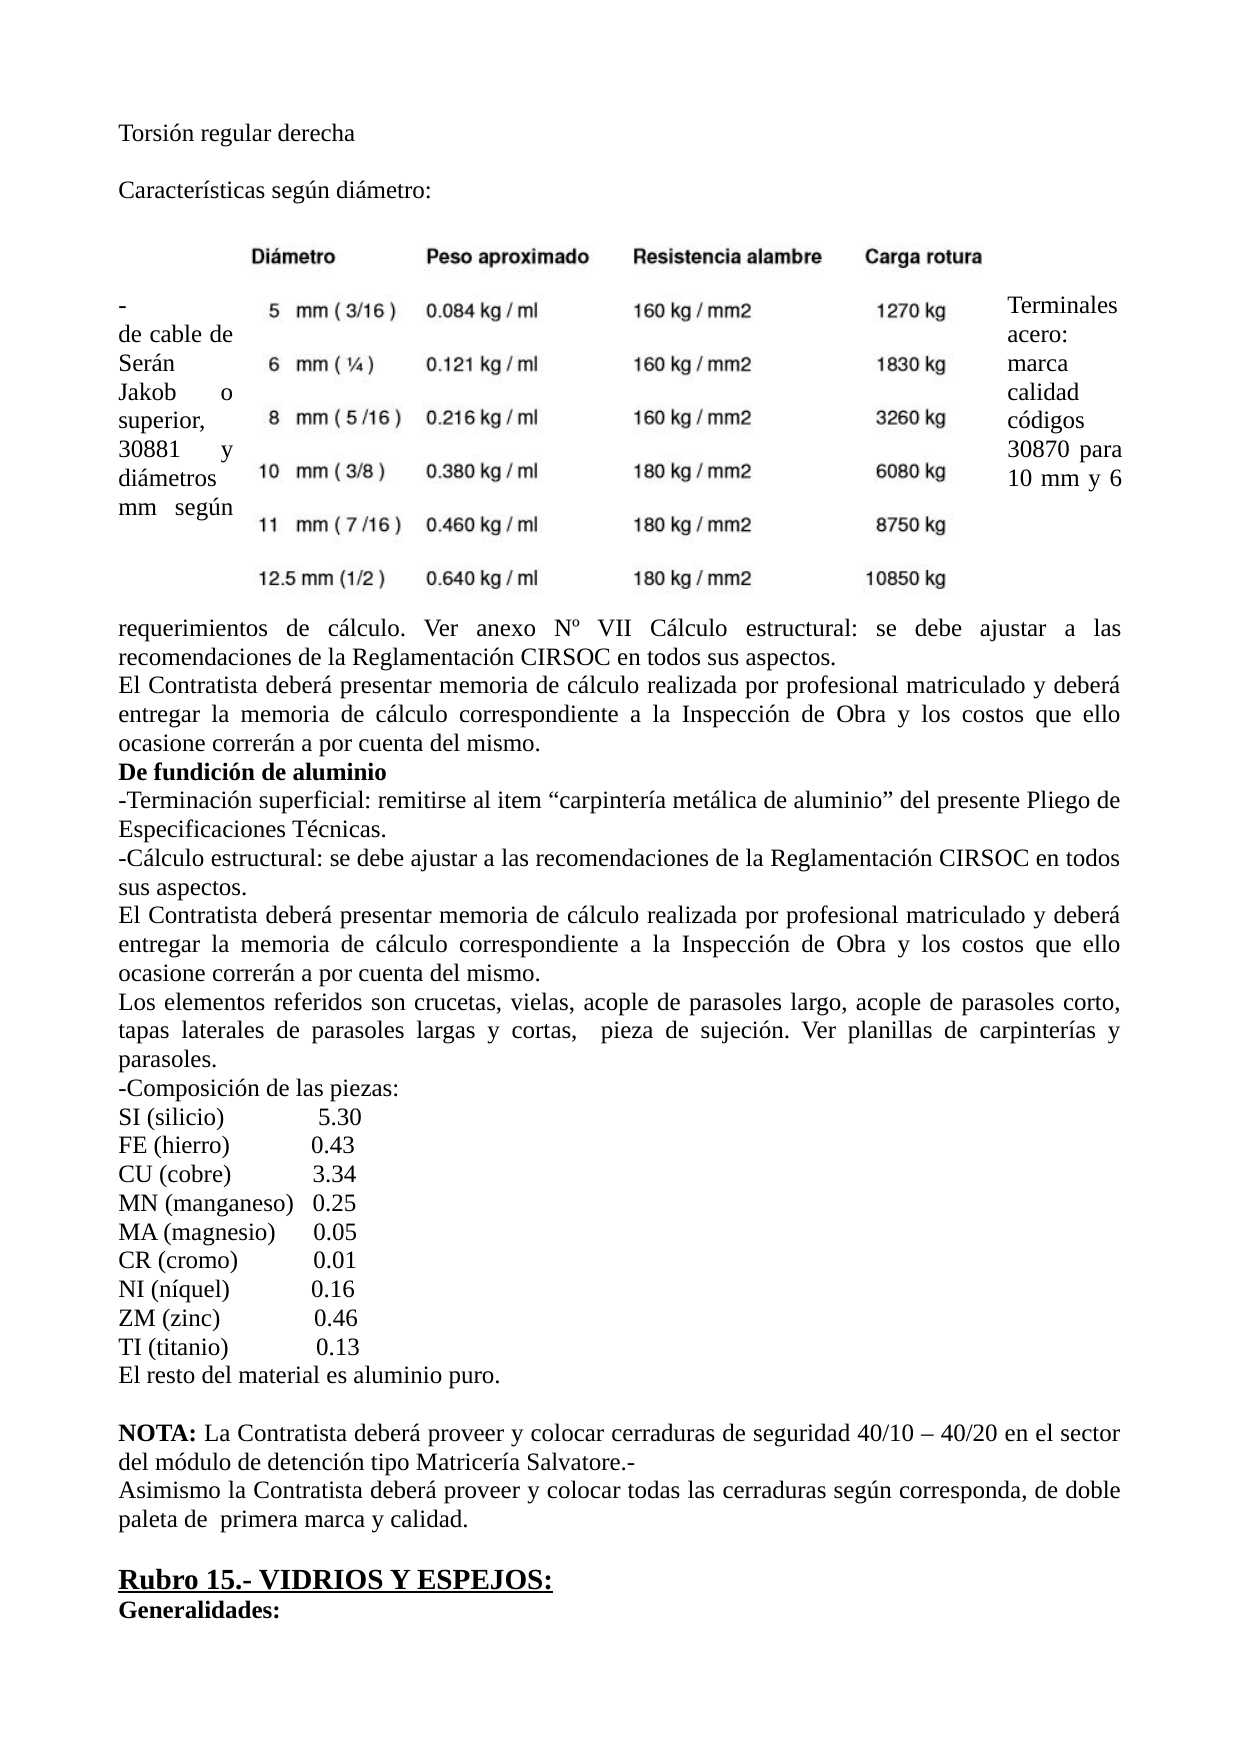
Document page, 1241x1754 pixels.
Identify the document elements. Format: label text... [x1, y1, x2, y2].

text El resto del material es aluminio puro. [118, 1361, 1122, 1389]
text -Terminación superficial: remitirse al item “carpintería metálica de aluminio” del presente Pliego de Especificaciones Técnicas. [118, 786, 1122, 843]
text -Terminales de cable de acero: Serán marca Jakob o calidad superior, códigos 30881 y 30870 para diámetros 10 mm y 6 mm según requerimientos de cálculo. Ver anexo Nº VII Cálculo estructural: se debe ajustar a las recomendaciones de la Reglamentación CIRSOC en todos sus aspectos. [118, 291, 1122, 671]
text -Composición de las piezas: [118, 1073, 1122, 1102]
text El Contratista deberá presentar memoria de cálculo realizada por profesional matriculado y deberá entregar la memoria de cálculo correspondiente a la Inspección de Obra y los costos que ello ocasione correrán a por cuenta del mismo. [118, 671, 1122, 757]
text CR (cromo) 0.01 [118, 1246, 1122, 1274]
text Los elementos referidos son crucetas, vielas, acople de parasoles largo, acople de parasoles corto, tapas laterales de parasoles largas y cortas, pieza de sujeción. Ver planillas de carpinterías y parasoles. [118, 987, 1122, 1073]
text Torsión regular derecha [118, 118, 1122, 147]
text Características según diámetro: [118, 176, 1122, 204]
text -Cálculo estructural: se debe ajustar a las recomendaciones de la Reglamentación CIRSOC en todos sus aspectos. [118, 843, 1122, 901]
text NOTA: La Contratista deberá proveer y colocar cerraduras de seguridad 40/10 – 40/20 en el sector del módulo de detención tipo Matricería Salvatore.- [118, 1418, 1122, 1476]
text De fundición de aluminio [118, 757, 1122, 786]
text CU (cobre) 3.34 [118, 1159, 1122, 1188]
text Generalidades: [118, 1595, 1122, 1624]
text FE (hierro) 0.43 [118, 1131, 1122, 1159]
text MA (magnesio) 0.05 [118, 1217, 1122, 1246]
text NI (níquel) 0.16 [118, 1274, 1122, 1303]
text El Contratista deberá presentar memoria de cálculo realizada por profesional matriculado y deberá entregar la memoria de cálculo correspondiente a la Inspección de Obra y los costos que ello ocasione correrán a por cuenta del mismo. [118, 901, 1122, 987]
text ZM (zinc) 0.46 [118, 1303, 1122, 1332]
text Asimismo la Contratista deberá proveer y colocar todas las cerraduras según corresponda, de doble paleta de primera marca y calidad. [118, 1476, 1122, 1533]
text Rubro 15.- VIDRIOS Y ESPEJOS: [118, 1562, 1122, 1595]
text TI (titanio) 0.13 [118, 1332, 1122, 1361]
text SI (silicio) 5.30 [118, 1102, 1122, 1131]
text MN (manganeso) 0.25 [118, 1188, 1122, 1217]
